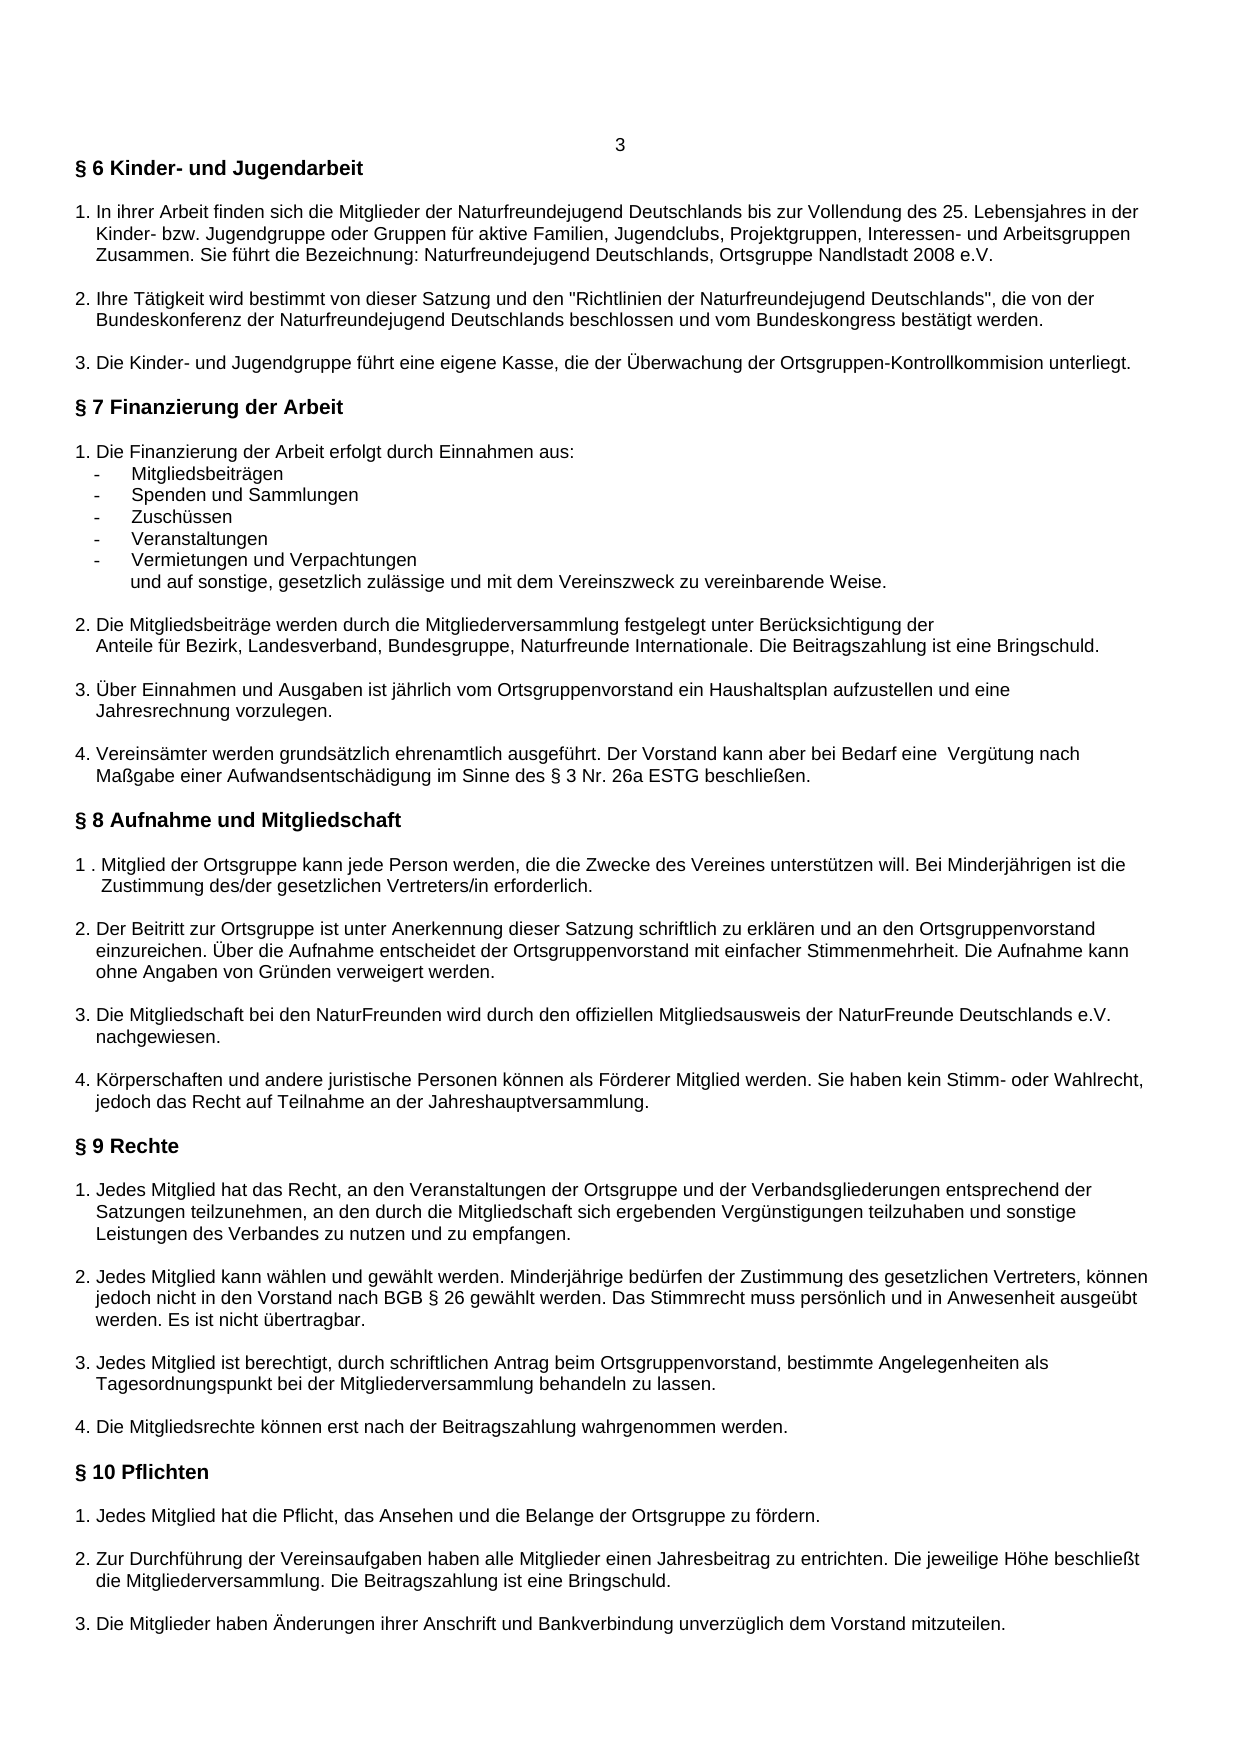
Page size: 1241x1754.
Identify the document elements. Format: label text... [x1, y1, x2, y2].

list Veranstaltungen [94, 527, 1165, 549]
text und auf sonstige, gesetzlich zulässige und mit dem Vereinszweck zu vereinbarende Weise. [94, 571, 1165, 592]
list Zuschüssen [94, 506, 1165, 527]
text § 7 Finanzierung der Arbeit [75, 395, 1165, 419]
text 3. Die Mitglieder haben Änderungen ihrer Anschrift und Bankverbindung unverzüglich dem Vorstand mitzuteilen. [75, 1613, 1165, 1634]
text 1. Die Finanzierung der Arbeit erfolgt durch Einnahmen aus: [75, 441, 1165, 462]
text 2. Die Mitgliedsbeiträge werden durch die Mitgliederversammlung festgelegt unter Berücksichtigung der [75, 614, 1165, 635]
text 1. In ihrer Arbeit finden sich die Mitglieder der Naturfreundejugend Deutschlands bis zur Vollendung des 25. Lebensjahres in der [75, 201, 1165, 223]
text 4. Vereinsämter werden grundsätzlich ehrenamtlich ausgeführt. Der Vorstand kann aber bei Bedarf eine Vergütung nach [75, 743, 1165, 765]
text § 9 Rechte [75, 1134, 1165, 1158]
text Zusammen. Sie führt die Bezeichnung: Naturfreundejugend Deutschlands, Ortsgruppe Nandlstadt 2008 e.V. [75, 244, 1165, 266]
list Spenden und Sammlungen [94, 484, 1165, 506]
text Bundeskonferenz der Naturfreundejugend Deutschlands beschlossen und vom Bundeskongress bestätigt werden. [75, 309, 1165, 331]
text ohne Angaben von Gründen verweigert werden. [75, 961, 1165, 983]
text 3. Jedes Mitglied ist berechtigt, durch schriftlichen Antrag beim Ortsgruppenvorstand, bestimmte Angelegenheiten als [75, 1352, 1165, 1373]
text Jahresrechnung vorzulegen. [75, 700, 1165, 722]
text 3. Über Einnahmen und Ausgaben ist jährlich vom Ortsgruppenvorstand ein Haushaltsplan aufzustellen und eine [75, 678, 1165, 700]
text Tagesordnungspunkt bei der Mitgliederversammlung behandeln zu lassen. [75, 1373, 1165, 1395]
text 4. Die Mitgliedsrechte können erst nach der Beitragszahlung wahrgenommen werden. [75, 1416, 1165, 1438]
list Vermietungen und Verpachtungen [94, 549, 1165, 571]
text 2. Zur Durchführung der Vereinsaufgaben haben alle Mitglieder einen Jahresbeitrag zu entrichten. Die jeweilige Höhe beschließt [75, 1548, 1165, 1570]
text Satzungen teilzunehmen, an den durch die Mitgliedschaft sich ergebenden Vergünstigungen teilzuhaben und sonstige [75, 1201, 1165, 1222]
text Kinder‑ bzw. Jugendgruppe oder Gruppen für aktive Familien, Jugendclubs, Projektgruppen, Interessen‑ und Arbeitsgruppen [75, 223, 1165, 244]
text 1. Jedes Mitglied hat die Pflicht, das Ansehen und die Belange der Ortsgruppe zu fördern. [75, 1505, 1165, 1527]
text 2. Ihre Tätigkeit wird bestimmt von dieser Satzung und den "Richtlinien der Naturfreundejugend Deutschlands", die von der [75, 287, 1165, 309]
text die Mitgliederversammlung. Die Beitragszahlung ist eine Bringschuld. [75, 1570, 1165, 1591]
text 1 . Mitglied der Ortsgruppe kann jede Person werden, die die Zwecke des Vereines unterstützen will. Bei Minderjährigen ist die [75, 853, 1165, 875]
list Mitgliedsbeiträgen [94, 462, 1165, 484]
text § 6 Kinder‑ und Jugendarbeit [75, 156, 1165, 179]
text jedoch nicht in den Vorstand nach BGB § 26 gewählt werden. Das Stimmrecht muss persönlich und in Anwesenheit ausgeübt [75, 1287, 1165, 1308]
text 3 [75, 134, 1165, 156]
text § 8 Aufnahme und Mitgliedschaft [75, 808, 1165, 832]
text 4. Körperschaften und andere juristische Personen können als Förderer Mitglied werden. Sie haben kein Stimm‑ oder Wahlrecht, [75, 1069, 1165, 1091]
text jedoch das Recht auf Teilnahme an der Jahreshauptversammlung. [75, 1091, 1165, 1112]
text 3. Die Mitgliedschaft bei den NaturFreunden wird durch den offiziellen Mitgliedsausweis der NaturFreunde Deutschlands e.V. [75, 1004, 1165, 1026]
text einzureichen. Über die Aufnahme entscheidet der Ortsgruppenvorstand mit einfacher Stimmenmehrheit. Die Aufnahme kann [75, 939, 1165, 961]
text Leistungen des Verbandes zu nutzen und zu empfangen. [75, 1222, 1165, 1244]
text § 10 Pflichten [75, 1459, 1165, 1483]
text nachgewiesen. [75, 1026, 1165, 1047]
text werden. Es ist nicht übertragbar. [75, 1308, 1165, 1330]
text 2. Der Beitritt zur Ortsgruppe ist unter Anerkennung dieser Satzung schriftlich zu erklären und an den Ortsgruppenvorstand [75, 918, 1165, 939]
text 1. Jedes Mitglied hat das Recht, an den Veranstaltungen der Ortsgruppe und der Verbandsgliederungen entsprechend der [75, 1179, 1165, 1201]
text Anteile für Bezirk, Landesverband, Bundesgruppe, Naturfreunde Internationale. Die Beitragszahlung ist eine Bringschuld. [75, 635, 1165, 657]
text 2. Jedes Mitglied kann wählen und gewählt werden. Minderjährige bedürfen der Zustimmung des gesetzlichen Vertreters, können [75, 1265, 1165, 1287]
text Maßgabe einer Aufwandsentschädigung im Sinne des § 3 Nr. 26a ESTG beschließen. [75, 765, 1165, 786]
text Zustimmung des/der gesetzlichen Vertreters/in erforderlich. [75, 875, 1165, 896]
text 3. Die Kinder‑ und Jugendgruppe führt eine eigene Kasse, die der Überwachung der Ortsgruppen‑Kontrollkommision unterliegt. [75, 352, 1165, 374]
